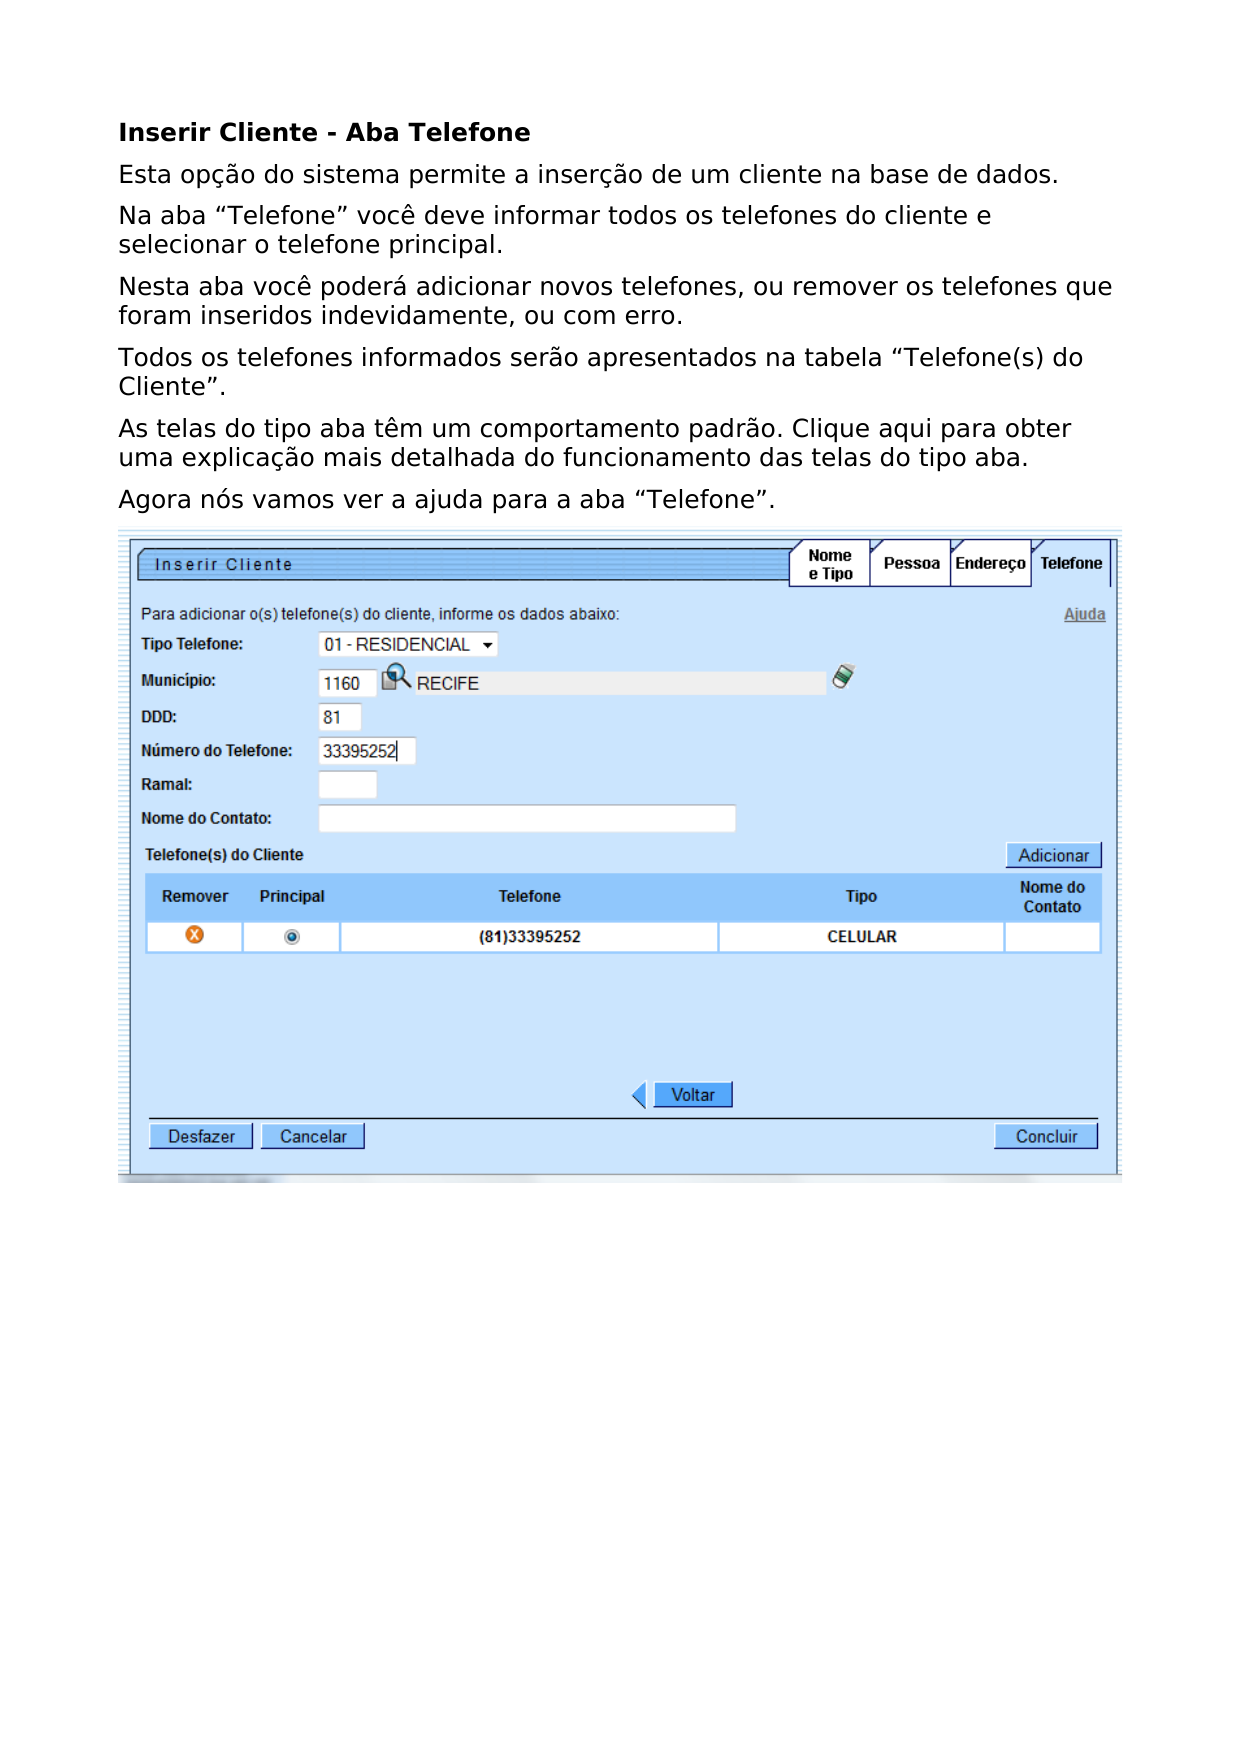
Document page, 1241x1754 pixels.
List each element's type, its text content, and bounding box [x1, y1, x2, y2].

text Inserir Cliente - Aba Telefone [118, 118, 1122, 147]
text Agora nós vamos ver a ajuda para a aba “Telefone”. [118, 485, 1122, 514]
text Nesta aba você poderá adicionar novos telefones, ou remover os telefones que foram inseridos indevidamente, ou com erro. [118, 272, 1122, 331]
picture [118, 526, 1123, 1183]
text Na aba “Telefone” você deve informar todos os telefones do cliente e selecionar o telefone principal. [118, 201, 1122, 260]
text Todos os telefones informados serão apresentados na tabela “Telefone(s) do Cliente”. [118, 343, 1122, 401]
text As telas do tipo aba têm um comportamento padrão. Clique aqui para obter uma explicação mais detalhada do funcionamento das telas do tipo aba. [118, 414, 1122, 472]
text Esta opção do sistema permite a inserção de um cliente na base de dados. [118, 160, 1122, 189]
